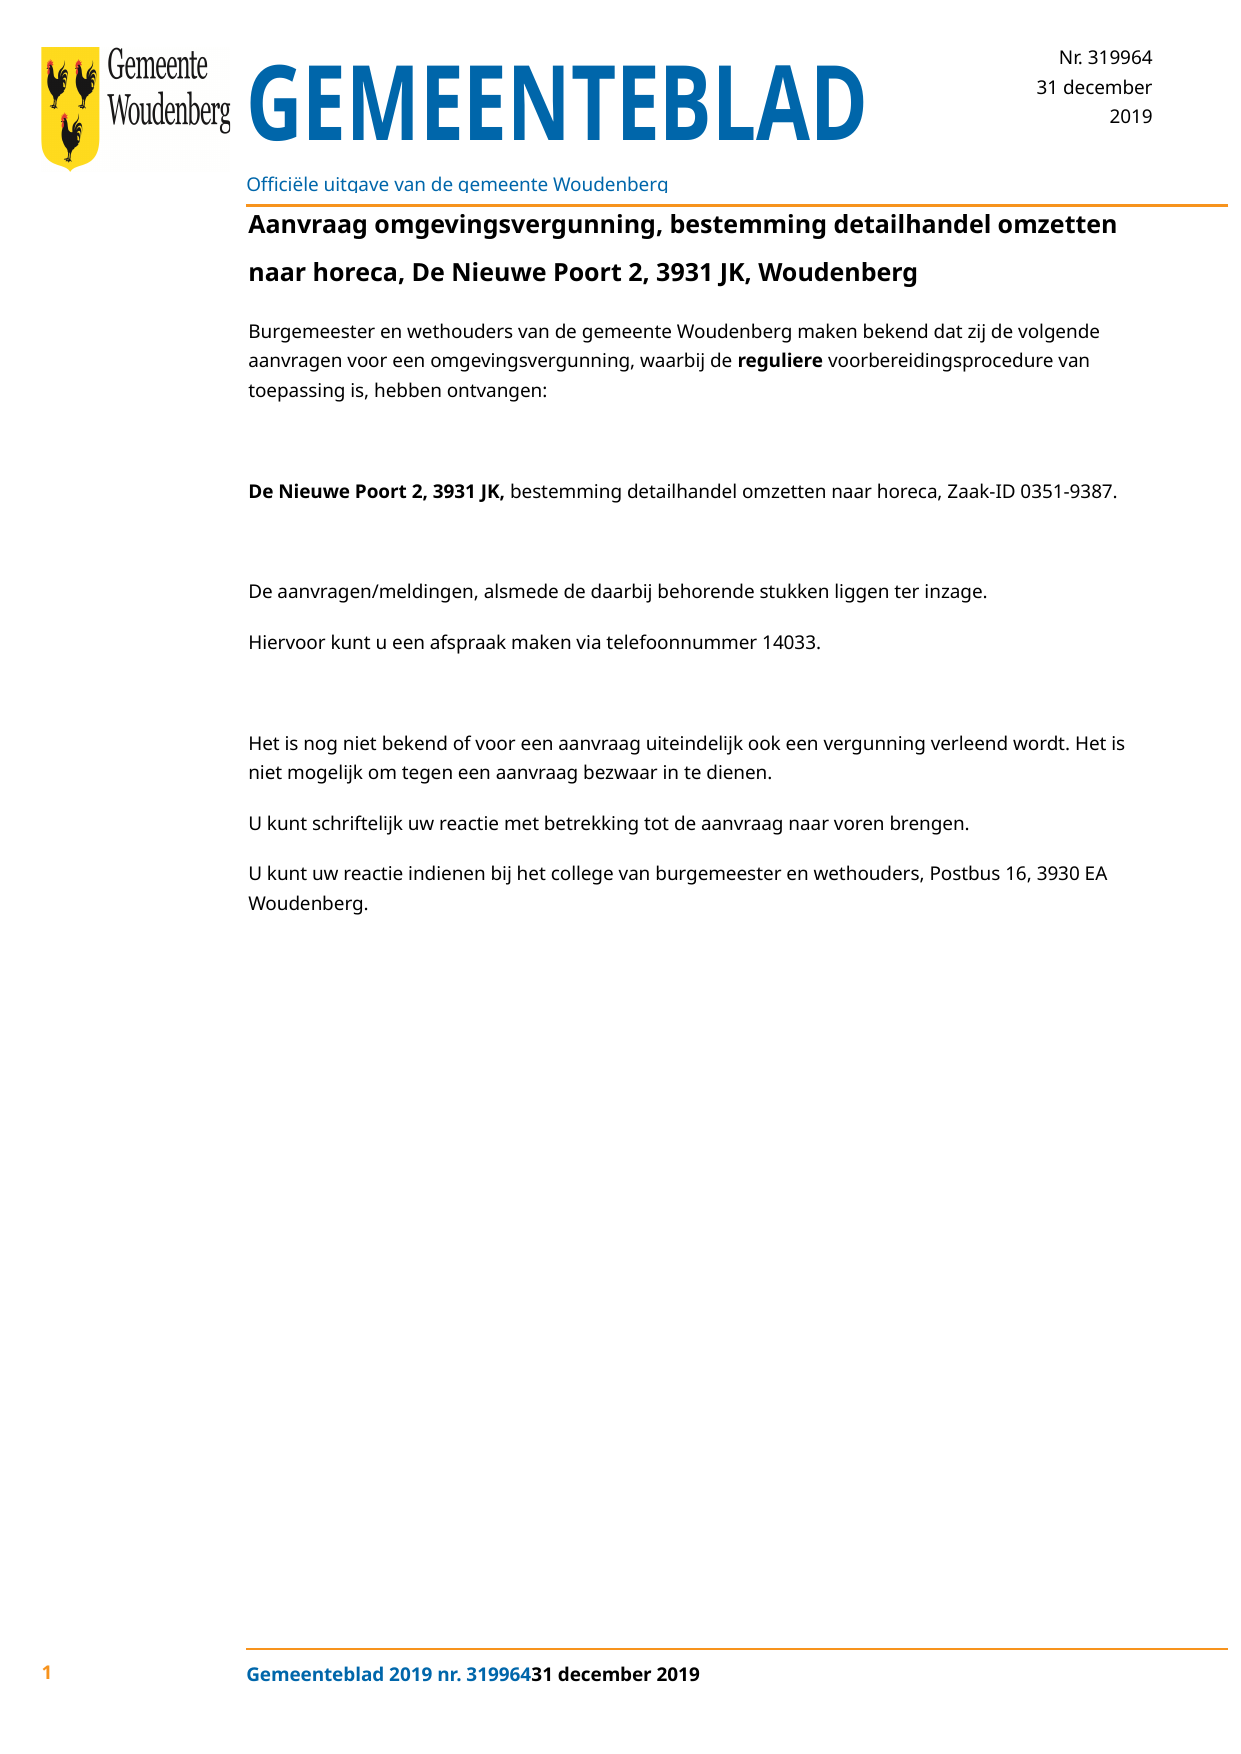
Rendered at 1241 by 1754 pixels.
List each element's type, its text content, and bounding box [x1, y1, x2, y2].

text Aanvraag omgevingsvergunning, bestemming detailhandel omzetten naar horeca, De Nieuwe Poort 2, 3931 JK, Woudenberg [248, 207, 1152, 288]
picture [41, 47, 231, 172]
text Burgemeester en wethouders van de gemeente Woudenberg maken bekend dat zij de volgende aanvragen voor een omgevingsvergunning, waarbij de reguliere voorbereidingsprocedure van toepassing is, hebben ontvangen: [248, 318, 1152, 403]
text Het is nog niet bekend of voor een aanvraag uiteindelijk ook een vergunning verleend wordt. Het is niet mogelijk om tegen een aanvraag bezwaar in te dienen. [248, 730, 1152, 785]
text De aanvragen/meldingen, alsmede de daarbij behorende stukken liggen ter inzage. [248, 579, 1152, 604]
text Hiervoor kunt u een afspraak maken via telefoonnummer 14033. [248, 629, 1152, 655]
text U kunt schriftelijk uw reactie met betrekking tot de aanvraag naar voren brengen. [248, 810, 1152, 836]
text U kunt uw reactie indienen bij het college van burgemeester en wethouders, Postbus 16, 3930 EA Woudenberg. [248, 860, 1152, 916]
text De Nieuwe Poort 2, 3931 JK, bestemming detailhandel omzetten naar horeca, Zaak-ID 0351-9387. [248, 478, 1152, 504]
